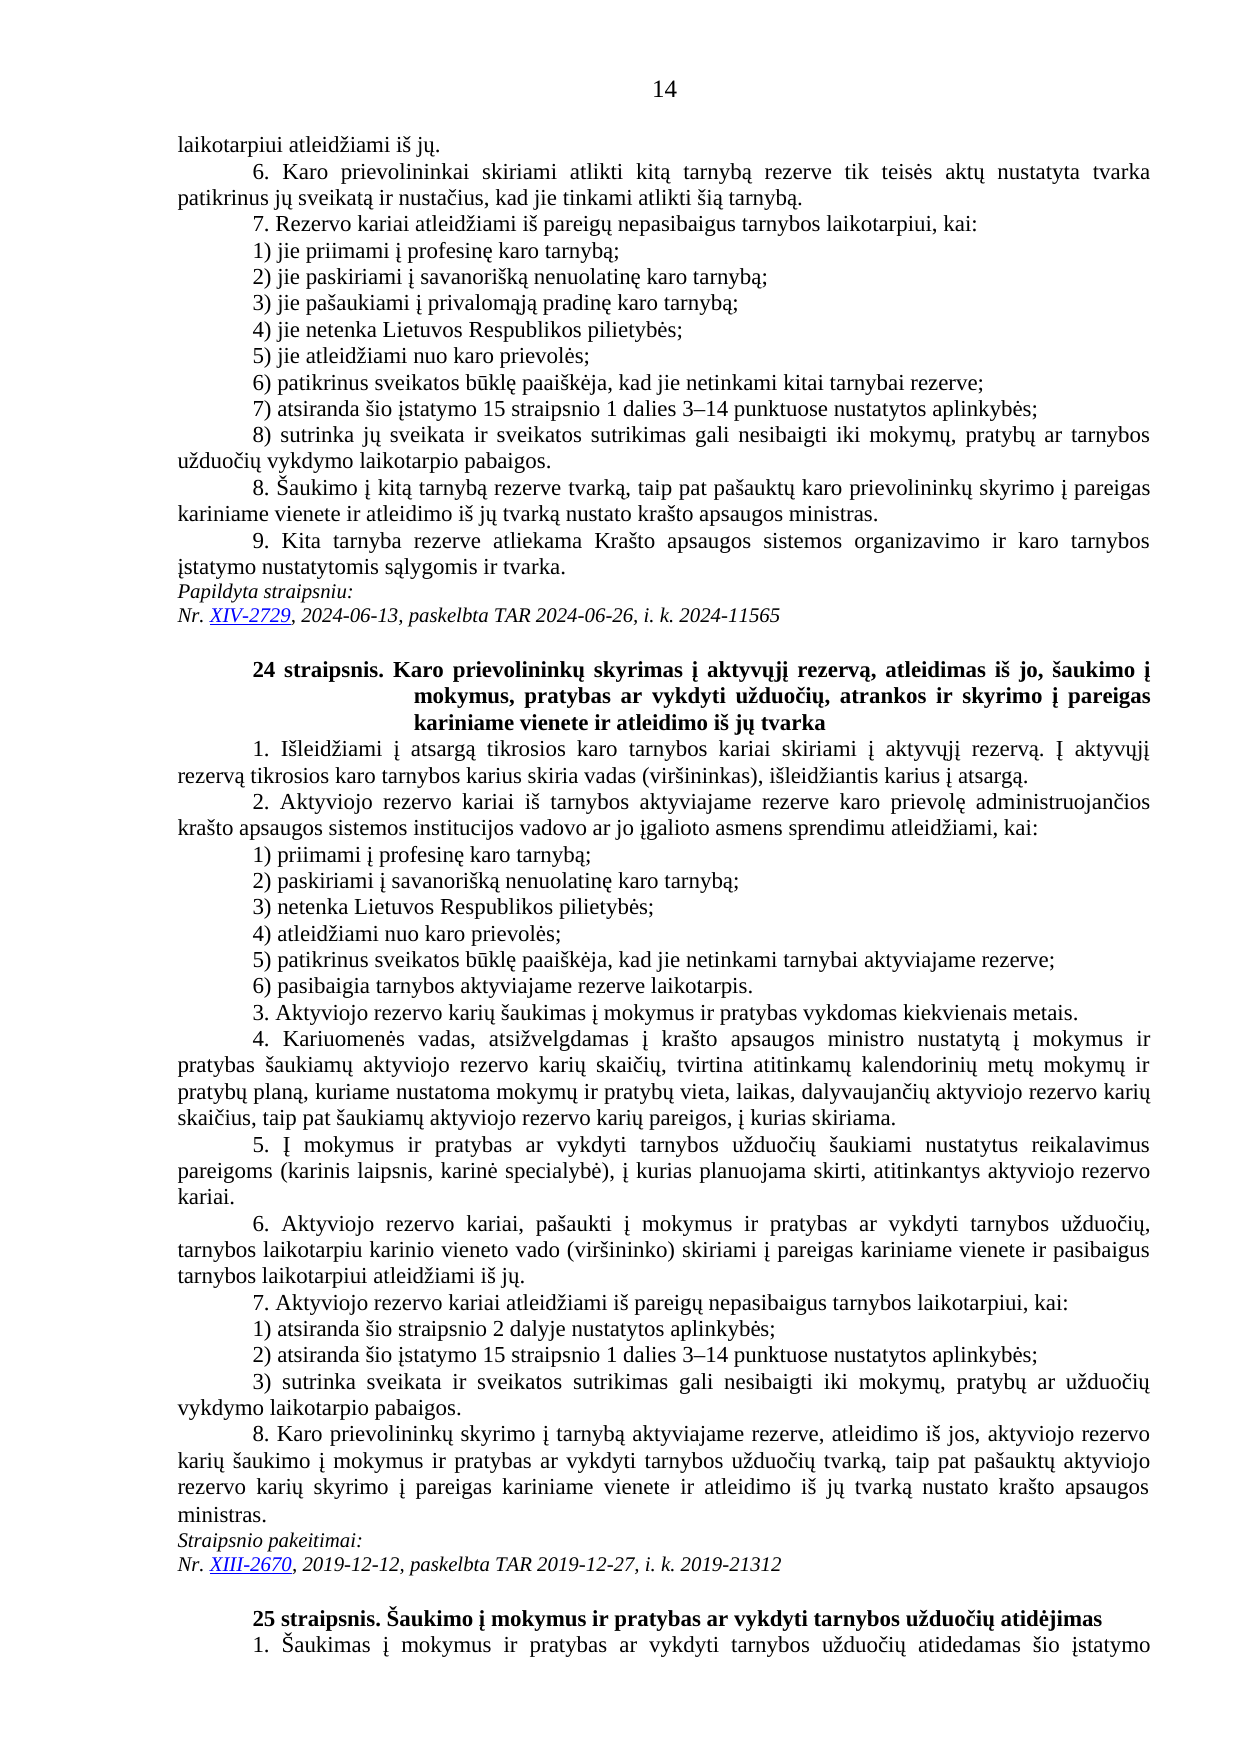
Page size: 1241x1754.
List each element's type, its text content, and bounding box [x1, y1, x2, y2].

text 2) atsiranda šio įstatymo 15 straipsnio 1 dalies 3–14 punktuose nustatytos aplinkybės; [177, 1341, 1152, 1368]
text 5) jie atleidžiami nuo karo prievolės; [177, 342, 1152, 368]
text 8. Karo prievolininkų skyrimo į tarnybą aktyviajame rezerve, atleidimo iš jos, aktyviojo rezervo karių šaukimo į mokymus ir pratybas ar vykdyti tarnybos užduočių tvarką, taip pat pašauktų aktyviojo rezervo karių skyrimo į pareigas kariniame vienete ir atleidimo iš jų tvarką nustato krašto apsaugos ministras. [177, 1421, 1152, 1528]
text Nr. XIV-2729, 2024-06-13, paskelbta TAR 2024-06-26, i. k. 2024-11565 [177, 603, 1152, 627]
text 1) jie priimami į profesinę karo tarnybą; [177, 237, 1152, 263]
text 3) sutrinka sveikata ir sveikatos sutrikimas gali nesibaigti iki mokymų, pratybų ar užduočių vykdymo laikotarpio pabaigos. [177, 1368, 1152, 1421]
text 3) netenka Lietuvos Respublikos pilietybės; [177, 893, 1152, 920]
text 1. Išleidžiami į atsargą tikrosios karo tarnybos kariai skiriami į aktyvųjį rezervą. Į aktyvųjį rezervą tikrosios karo tarnybos karius skiria vadas (viršininkas), išleidžiantis karius į atsargą. [177, 735, 1152, 788]
text 8. Šaukimo į kitą tarnybą rezerve tvarką, taip pat pašauktų karo prievolininkų skyrimo į pareigas kariniame vienete ir atleidimo iš jų tvarką nustato krašto apsaugos ministras. [177, 474, 1152, 527]
text 5) patikrinus sveikatos būklę paaiškėja, kad jie netinkami tarnybai aktyviajame rezerve; [177, 946, 1152, 972]
text 2) jie paskiriami į savanorišką nenuolatinę karo tarnybą; [177, 263, 1152, 289]
text 8) sutrinka jų sveikata ir sveikatos sutrikimas gali nesibaigti iki mokymų, pratybų ar tarnybos užduočių vykdymo laikotarpio pabaigos. [177, 421, 1152, 474]
text 3. Aktyviojo rezervo karių šaukimas į mokymus ir pratybas vykdomas kiekvienais metais. [177, 999, 1152, 1025]
text 1. Šaukimas į mokymus ir pratybas ar vykdyti tarnybos užduočių atidedamas šio įstatymo [177, 1632, 1152, 1658]
text 4) atleidžiami nuo karo prievolės; [177, 920, 1152, 946]
text 2) paskiriami į savanorišką nenuolatinę karo tarnybą; [177, 867, 1152, 893]
text 6. Karo prievolininkai skiriami atlikti kitą tarnybą rezerve tik teisės aktų nustatyta tvarka patikrinus jų sveikatą ir nustačius, kad jie tinkami atlikti šią tarnybą. [177, 158, 1152, 210]
text Papildyta straipsniu: [177, 579, 1152, 603]
text 24 straipsnis. Karo prievolininkų skyrimas į aktyvųjį rezervą, atleidimas iš jo, šaukimo į mokymus, pratybas ar vykdyti užduočių, atrankos ir skyrimo į pareigas kariniame vienete ir atleidimo iš jų tvarka [252, 656, 1152, 735]
text 3) jie pašaukiami į privalomąją pradinę karo tarnybą; [177, 289, 1152, 316]
text 2. Aktyviojo rezervo kariai iš tarnybos aktyviajame rezerve karo prievolę administruojančios krašto apsaugos sistemos institucijos vadovo ar jo įgalioto asmens sprendimu atleidžiami, kai: [177, 788, 1152, 841]
text 6) patikrinus sveikatos būklę paaiškėja, kad jie netinkami kitai tarnybai rezerve; [177, 368, 1152, 395]
text 7. Rezervo kariai atleidžiami iš pareigų nepasibaigus tarnybos laikotarpiui, kai: [177, 210, 1152, 237]
text Straipsnio pakeitimai: [177, 1528, 1152, 1552]
text 1) atsiranda šio straipsnio 2 dalyje nustatytos aplinkybės; [177, 1315, 1152, 1341]
text 4. Kariuomenės vadas, atsižvelgdamas į krašto apsaugos ministro nustatytą į mokymus ir pratybas šaukiamų aktyviojo rezervo karių skaičių, tvirtina atitinkamų kalendorinių metų mokymų ir pratybų planą, kuriame nustatoma mokymų ir pratybų vieta, laikas, dalyvaujančių aktyviojo rezervo karių skaičius, taip pat šaukiamų aktyviojo rezervo karių pareigos, į kurias skiriama. [177, 1025, 1152, 1131]
text 7) atsiranda šio įstatymo 15 straipsnio 1 dalies 3–14 punktuose nustatytos aplinkybės; [177, 395, 1152, 421]
text 25 straipsnis. Šaukimo į mokymus ir pratybas ar vykdyti tarnybos užduočių atidėjimas [252, 1605, 1152, 1632]
text laikotarpiui atleidžiami iš jų. [177, 131, 1152, 158]
text 6) pasibaigia tarnybos aktyviajame rezerve laikotarpis. [177, 972, 1152, 999]
text 6. Aktyviojo rezervo kariai, pašaukti į mokymus ir pratybas ar vykdyti tarnybos užduočių, tarnybos laikotarpiu karinio vieneto vado (viršininko) skiriami į pareigas kariniame vienete ir pasibaigus tarnybos laikotarpiui atleidžiami iš jų. [177, 1210, 1152, 1289]
text 7. Aktyviojo rezervo kariai atleidžiami iš pareigų nepasibaigus tarnybos laikotarpiui, kai: [177, 1289, 1152, 1315]
text 4) jie netenka Lietuvos Respublikos pilietybės; [177, 316, 1152, 342]
text 1) priimami į profesinę karo tarnybą; [177, 841, 1152, 867]
text Nr. XIII-2670, 2019-12-12, paskelbta TAR 2019-12-27, i. k. 2019-21312 [177, 1552, 1152, 1576]
text 9. Kita tarnyba rezerve atliekama Krašto apsaugos sistemos organizavimo ir karo tarnybos įstatymo nustatytomis sąlygomis ir tvarka. [177, 527, 1152, 579]
text 5. Į mokymus ir pratybas ar vykdyti tarnybos užduočių šaukiami nustatytus reikalavimus pareigoms (karinis laipsnis, karinė specialybė), į kurias planuojama skirti, atitinkantys aktyviojo rezervo kariai. [177, 1131, 1152, 1210]
